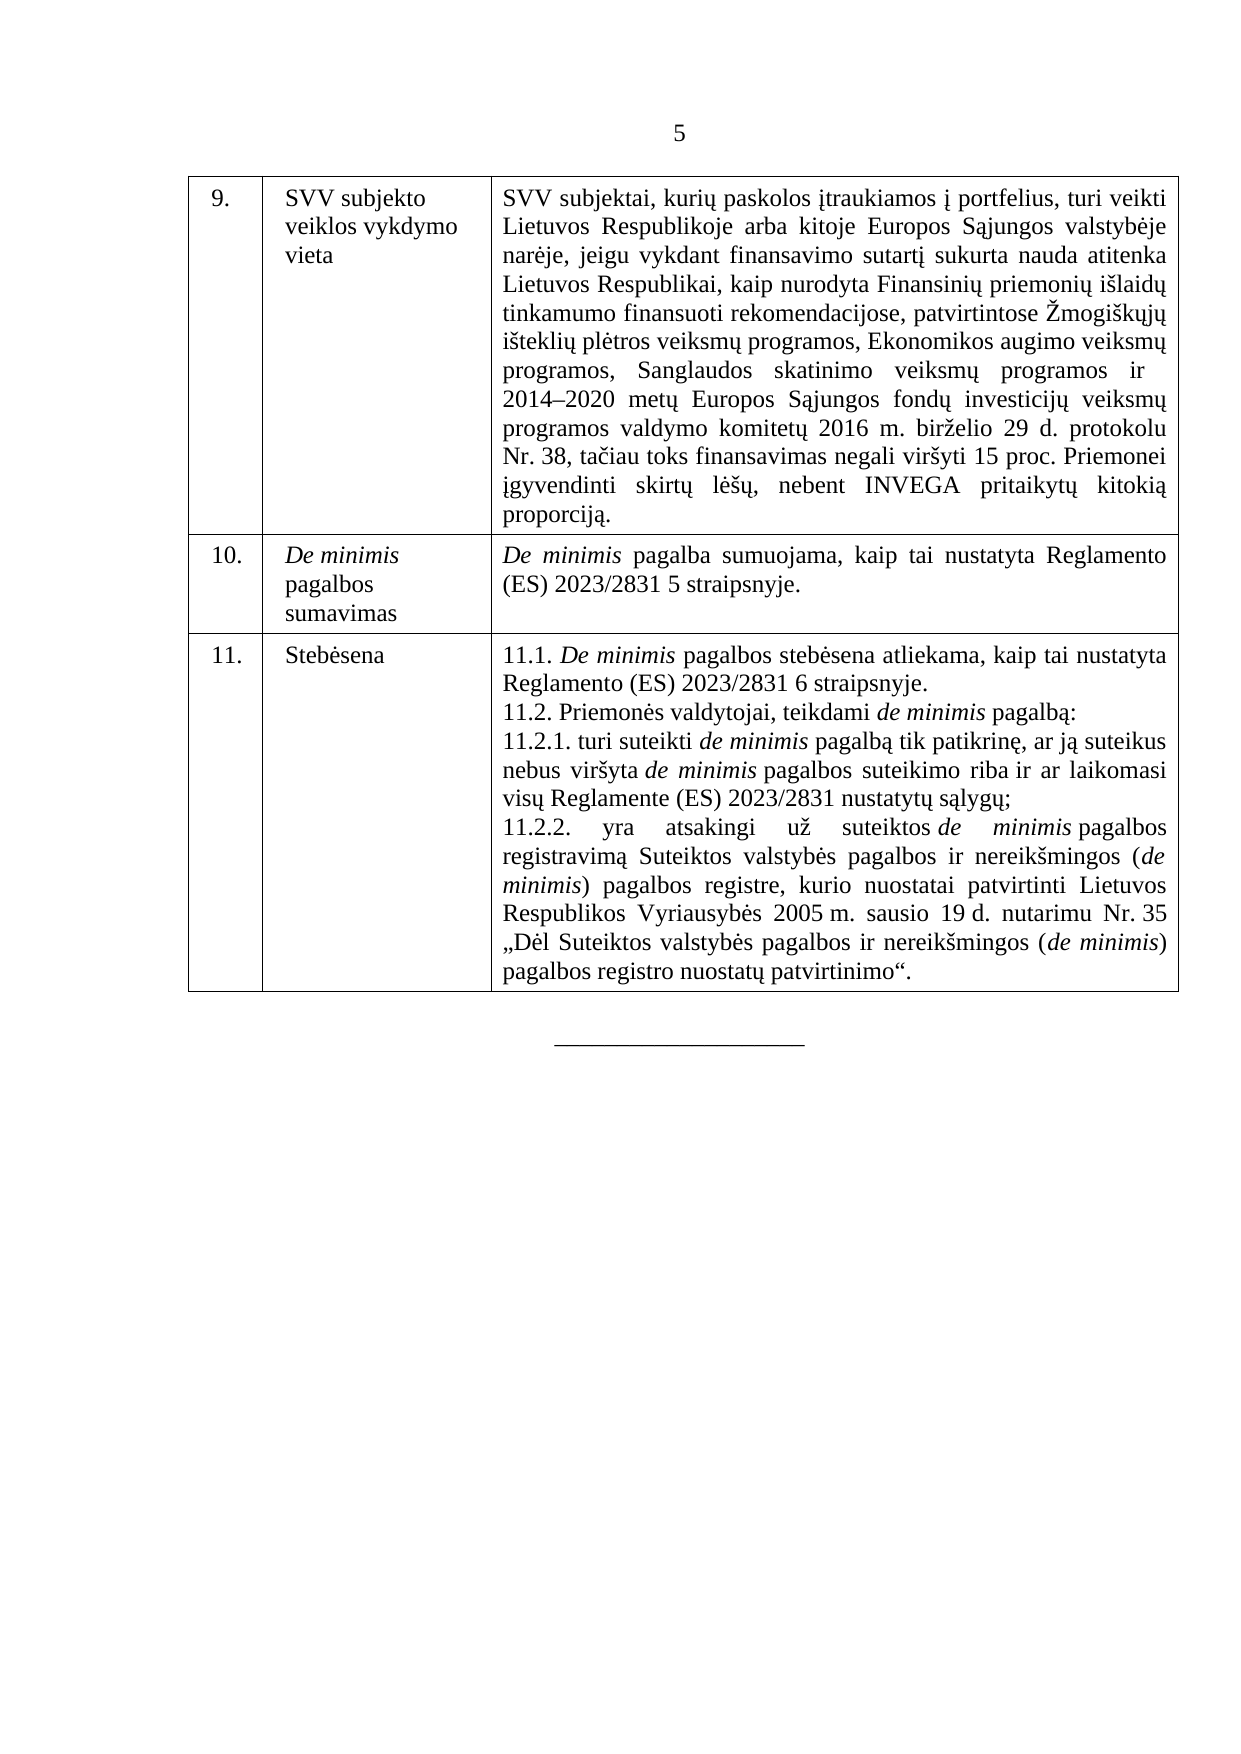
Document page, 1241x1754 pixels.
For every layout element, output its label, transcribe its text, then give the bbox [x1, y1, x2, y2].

table_cell SVV subjektai, kurių paskolos įtraukiamos į portfelius, turi veikti Lietuvos Respublikoje arba kitoje Europos Sąjungos valstybėje narėje, jeigu vykdant finansavimo sutartį sukurta nauda atitenka Lietuvos Respublikai, kaip nurodyta Finansinių priemonių išlaidų tinkamumo finansuoti rekomendacijose, patvirtintose Žmogiškųjų išteklių plėtros veiksmų programos, Ekonomikos augimo veiksmų programos, Sanglaudos skatinimo veiksmų programos ir 2014–2020 metų Europos Sąjungos fondų investicijų veiksmų programos valdymo komitetų 2016 m. birželio 29 d. protokolu Nr. 38, tačiau toks finansavimas negali viršyti 15 proc. Priemonei įgyvendinti skirtų lėšų, nebent INVEGA pritaikytų kitokią proporciją. [492, 177, 1178, 533]
table_cell De minimis pagalba sumuojama, kaip tai nustatyta Reglamento (ES) 2023/2831 5 straipsnyje. [492, 535, 1178, 633]
table_cell De minimis pagalbos sumavimas [263, 535, 491, 633]
table_cell Stebėsena [263, 634, 491, 991]
table_cell 11. [189, 634, 262, 991]
text ____________________ [177, 1020, 1181, 1049]
table_cell 11.1. De minimis pagalbos stebėsena atliekama, kaip tai nustatyta Reglamento (ES) 2023/2831 6 straipsnyje. 11.2. Priemonės valdytojai, teikdami de minimis pagalbą: 11.2.1. turi suteikti de minimis pagalbą tik patikrinę, ar ją suteikus nebus viršyta de minimis pagalbos suteikimo riba ir ar laikomasi visų Reglamente (ES) 2023/2831 nustatytų sąlygų; 11.2.2. yra atsakingi už suteiktos de minimis pagalbos registravimą Suteiktos valstybės pagalbos ir nereikšmingos (de minimis) pagalbos registre, kurio nuostatai patvirtinti Lietuvos Respublikos Vyriausybės 2005 m. sausio 19 d. nutarimu Nr. 35 „Dėl Suteiktos valstybės pagalbos ir nereikšmingos (de minimis) pagalbos registro nuostatų patvirtinimo“. [492, 634, 1178, 991]
table_cell SVV subjekto veiklos vykdymo vieta [263, 177, 491, 533]
table_cell 9. [189, 177, 262, 533]
table_cell 10. [189, 535, 262, 633]
